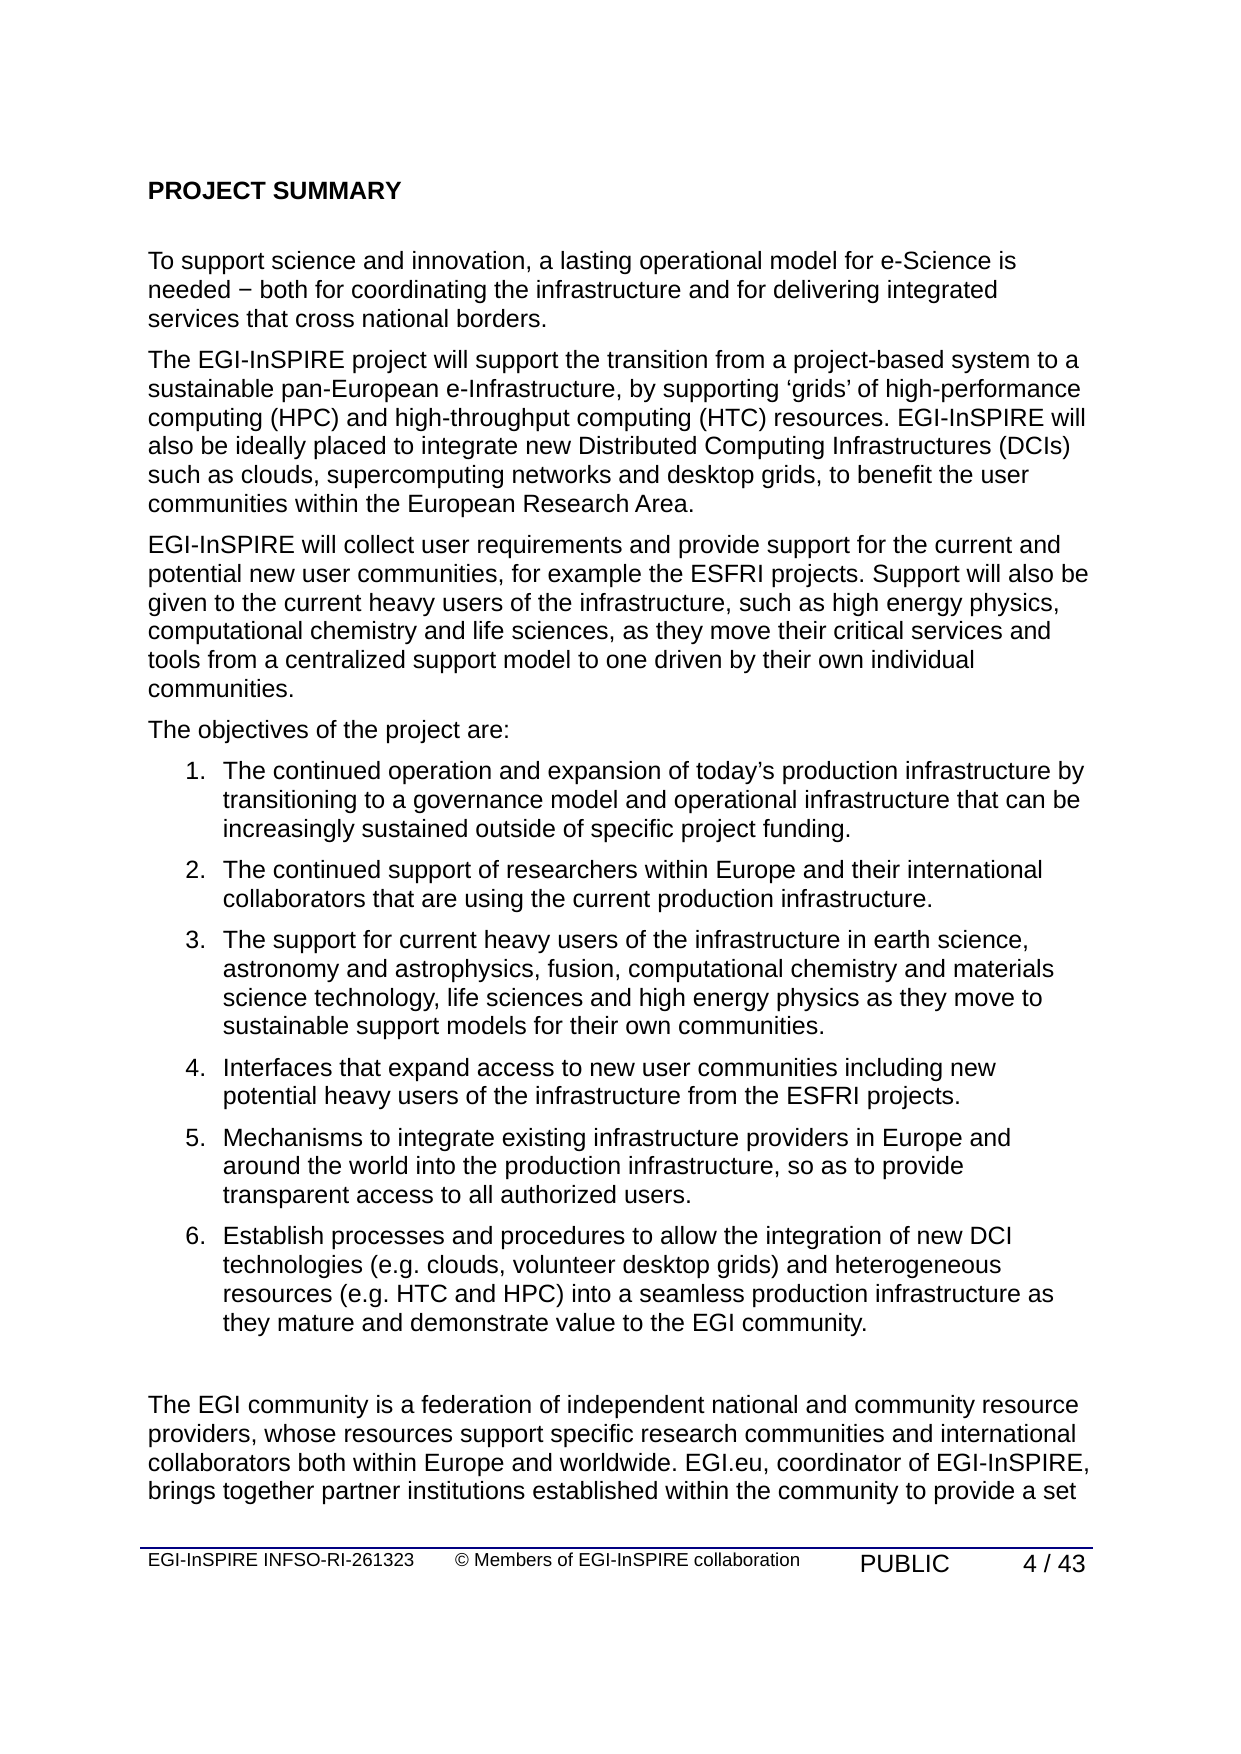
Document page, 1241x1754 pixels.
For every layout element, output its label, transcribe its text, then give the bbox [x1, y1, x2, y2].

list Interfaces that expand access to new user communities including new potential heavy users of the infrastructure from the ESFRI projects. [185, 1053, 1093, 1110]
text The EGI-InSPIRE project will support the transition from a project-based system to a sustainable pan-European e-Infrastructure, by supporting ‘grids’ of high-performance computing (HPC) and high-throughput computing (HTC) resources. EGI-InSPIRE will also be ideally placed to integrate new Distributed Computing Infrastructures (DCIs) such as clouds, supercomputing networks and desktop grids, to benefit the user communities within the European Research Area. [148, 345, 1093, 518]
list The continued support of researchers within Europe and their international collaborators that are using the current production infrastructure. [185, 855, 1093, 913]
text The EGI community is a federation of independent national and community resource providers, whose resources support specific research communities and international collaborators both within Europe and worldwide. EGI.eu, coordinator of EGI-InSPIRE, brings together partner institutions established within the community to provide a set [148, 1390, 1093, 1505]
text The objectives of the project are: [148, 715, 1093, 744]
list Mechanisms to integrate existing infrastructure providers in Europe and around the world into the production infrastructure, so as to provide transparent access to all authorized users. [185, 1123, 1093, 1209]
list The support for current heavy users of the infrastructure in earth science, astronomy and astrophysics, fusion, computational chemistry and materials science technology, life sciences and high energy physics as they move to sustainable support models for their own communities. [185, 925, 1093, 1040]
text PROJECT SUMMARY [148, 176, 1093, 205]
text EGI-InSPIRE will collect user requirements and provide support for the current and potential new user communities, for example the ESFRI projects. Support will also be given to the current heavy users of the infrastructure, such as high energy physics, computational chemistry and life sciences, as they move their critical services and tools from a centralized support model to one driven by their own individual communities. [148, 530, 1093, 703]
list The continued operation and expansion of today’s production infrastructure by transitioning to a governance model and operational infrastructure that can be increasingly sustained outside of specific project funding. [185, 756, 1093, 843]
list Establish processes and procedures to allow the integration of new DCI technologies (e.g. clouds, volunteer desktop grids) and heterogeneous resources (e.g. HTC and HPC) into a seamless production infrastructure as they mature and demonstrate value to the EGI community. [185, 1221, 1093, 1336]
text To support science and innovation, a lasting operational model for e-Science is needed − both for coordinating the infrastructure and for delivering integrated services that cross national borders. [148, 246, 1093, 333]
